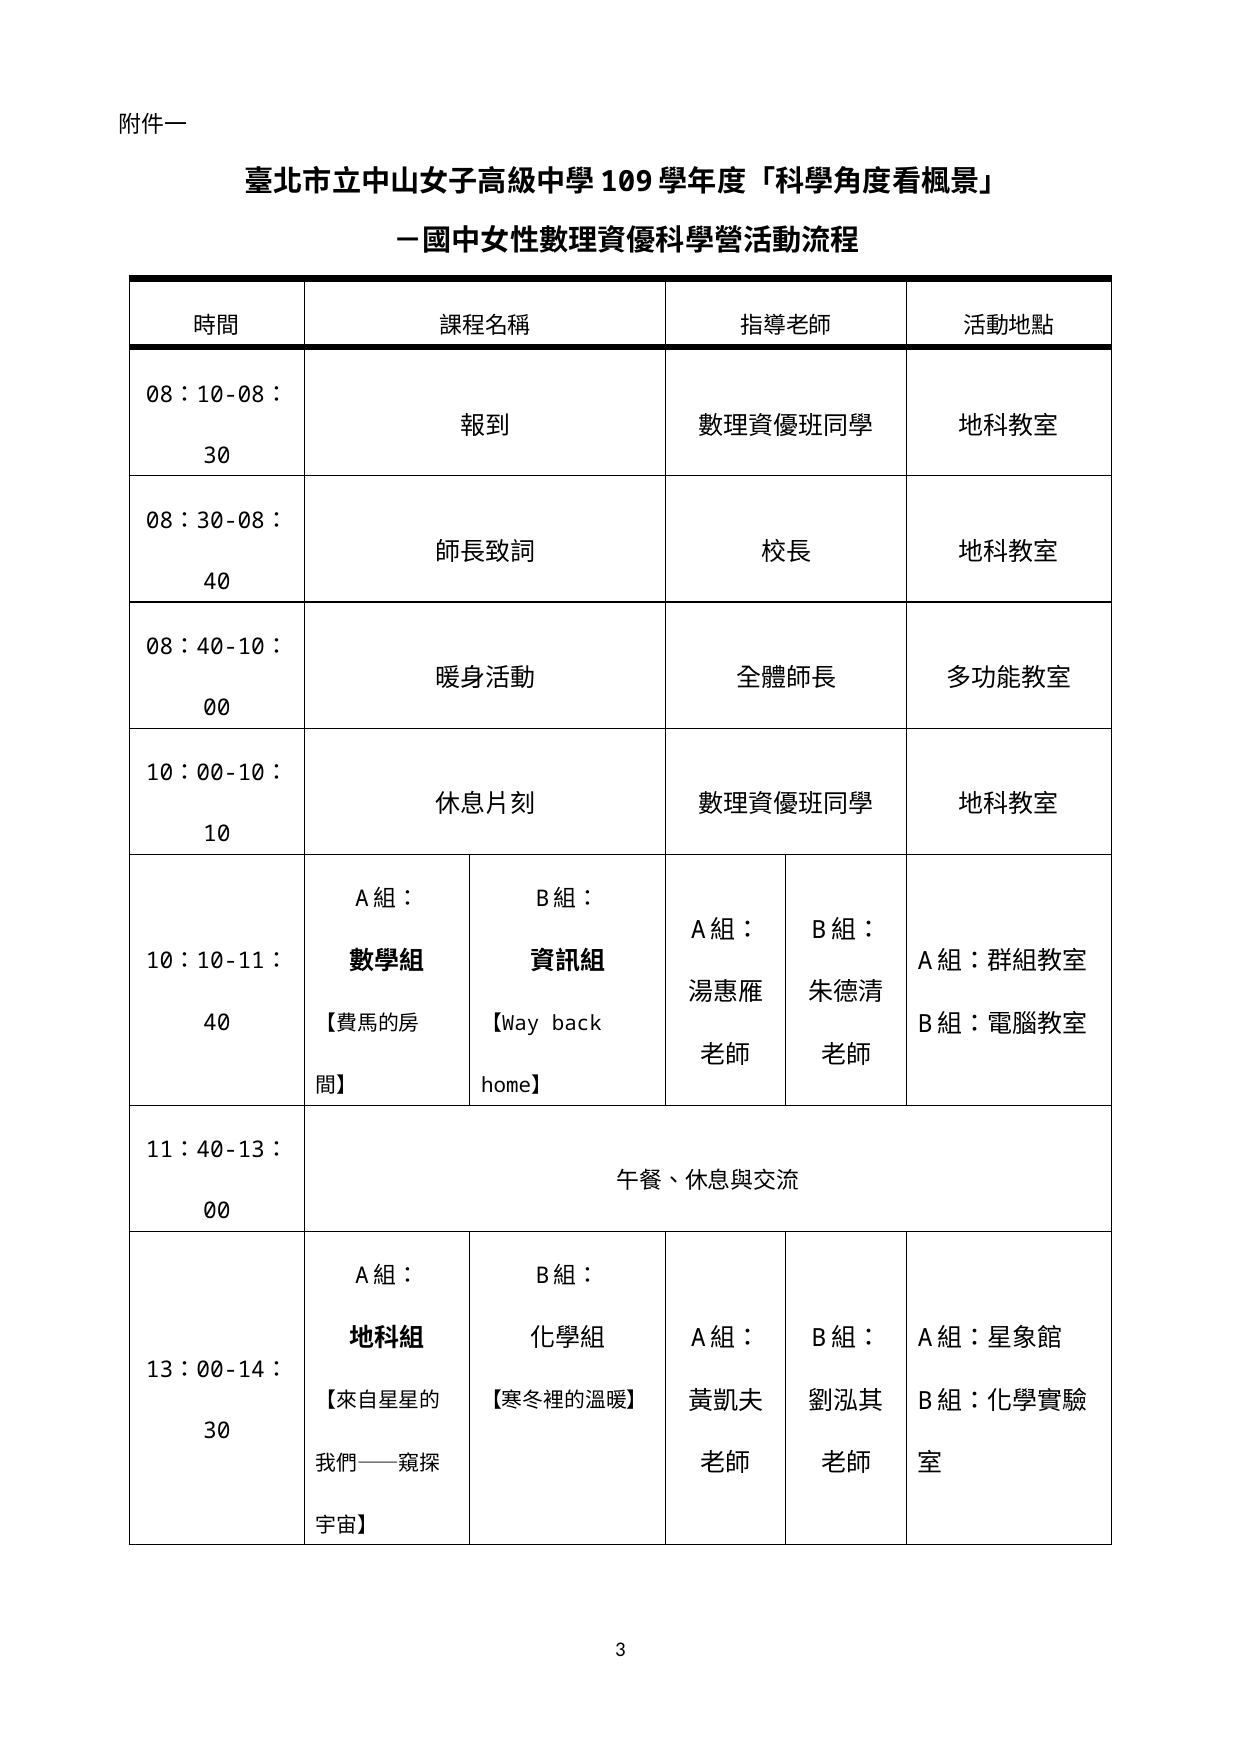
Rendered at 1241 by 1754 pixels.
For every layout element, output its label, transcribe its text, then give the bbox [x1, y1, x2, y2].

table_cell A組：星象館 B組：化學實驗室 [907, 1232, 1111, 1544]
table_cell 10：10-11：40 [130, 855, 304, 1104]
table_cell B組： 朱德清 老師 [786, 855, 906, 1104]
text 臺北市立中山女子高級中學109學年度「科學角度看楓景」 [118, 157, 1122, 200]
table_cell 08：10-08：30 [130, 350, 304, 475]
table_cell 08：30-08：40 [130, 476, 304, 601]
table_cell 地科教室 [907, 350, 1111, 475]
table_cell A組： 湯惠雁 老師 [666, 855, 785, 1104]
table_cell B組： 化學組 【寒冬裡的溫暖】 [470, 1232, 665, 1544]
table_cell 地科教室 [907, 729, 1111, 853]
table_cell 13：00-14：30 [130, 1232, 304, 1544]
table_header 時間 [130, 282, 304, 344]
table_cell 08：40-10：00 [130, 603, 304, 727]
table_cell B組： 資訊組 【Way back home】 [470, 855, 665, 1104]
table_cell A組： 數學組 【費馬的房間】 [305, 855, 469, 1104]
table_cell 全體師長 [666, 603, 906, 727]
table_cell 數理資優班同學 [666, 350, 906, 475]
table_header 活動地點 [907, 282, 1111, 344]
table_header 課程名稱 [305, 282, 665, 344]
table_header 指導老師 [666, 282, 906, 344]
table_cell 午餐、休息與交流 [305, 1106, 1111, 1231]
table_cell A組： 地科組 【來自星星的我們——窺探宇宙】 [305, 1232, 469, 1544]
table_cell 休息片刻 [305, 729, 665, 853]
table_cell 數理資優班同學 [666, 729, 906, 853]
table_cell 暖身活動 [305, 603, 665, 727]
text 附件一 [118, 105, 1122, 139]
table_cell A組： 黃凱夫 老師 [666, 1232, 785, 1544]
table_cell A組：群組教室 B組：電腦教室 [907, 855, 1111, 1104]
table_cell 多功能教室 [907, 603, 1111, 727]
text －國中女性數理資優科學營活動流程 [118, 216, 1122, 259]
table_cell 11：40-13：00 [130, 1106, 304, 1231]
table_cell 報到 [305, 350, 665, 475]
table_cell 10：00-10：10 [130, 729, 304, 853]
table_cell B組： 劉泓其 老師 [786, 1232, 906, 1544]
table_cell 校長 [666, 476, 906, 601]
table_cell 師長致詞 [305, 476, 665, 601]
table_cell 地科教室 [907, 476, 1111, 601]
